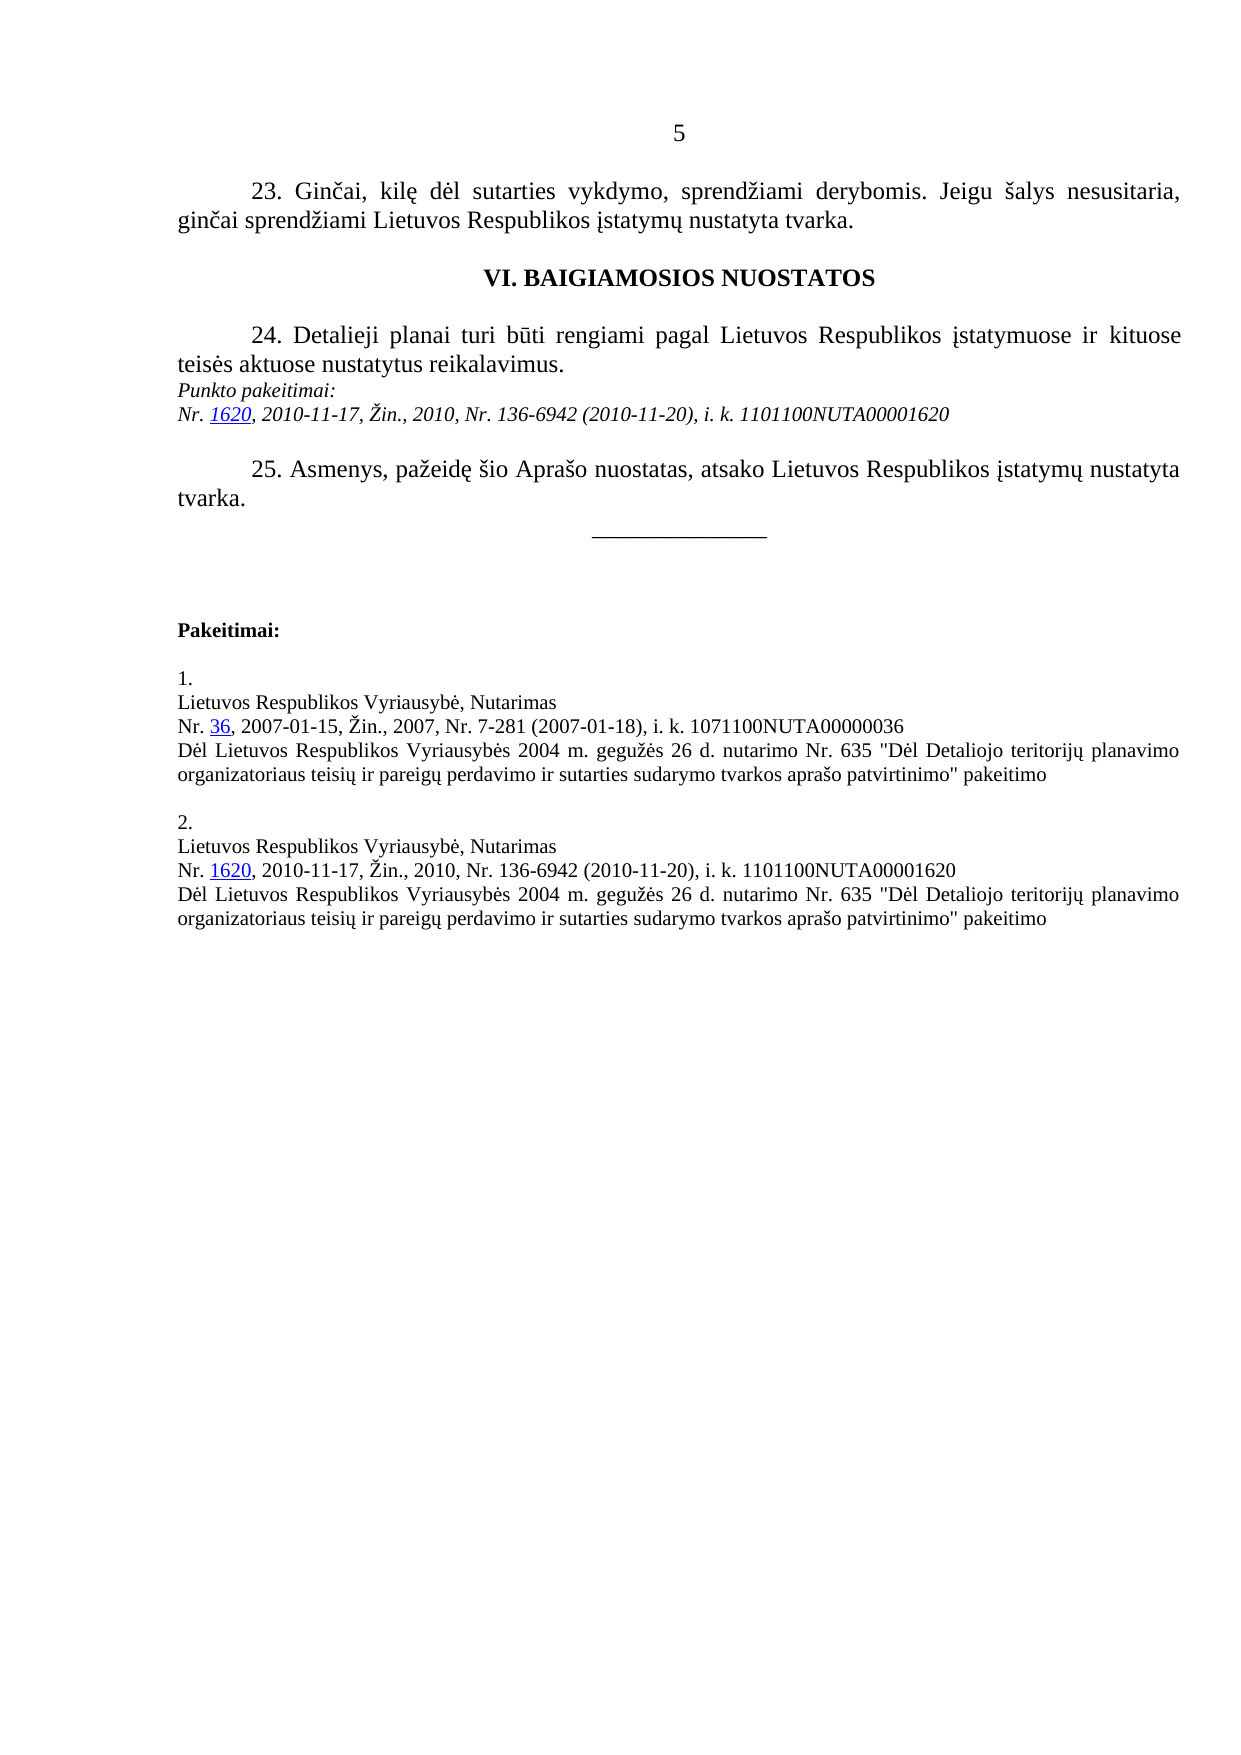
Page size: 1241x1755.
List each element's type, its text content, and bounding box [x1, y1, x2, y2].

text 25. Asmenys, pažeidę šio Aprašo nuostatas, atsako Lietuvos Respublikos įstatymų nustatyta tvarka. [177, 454, 1181, 512]
text Lietuvos Respublikos Vyriausybė, Nutarimas [177, 834, 1181, 858]
text 24. Detalieji planai turi būti rengiami pagal Lietuvos Respublikos įstatymuose ir kituose teisės aktuose nustatytus reikalavimus. [177, 320, 1181, 378]
text Pakeitimai: [177, 618, 1181, 642]
text 1. [177, 666, 1181, 690]
text Lietuvos Respublikos Vyriausybė, Nutarimas [177, 690, 1181, 714]
text Nr. 1620, 2010-11-17, Žin., 2010, Nr. 136-6942 (2010-11-20), i. k. 1101100NUTA00001620 [177, 402, 1181, 426]
text 2. [177, 810, 1181, 834]
text VI. BAIGIAMOSIOS NUOSTATOS [177, 263, 1181, 291]
text Dėl Lietuvos Respublikos Vyriausybės 2004 m. gegužės 26 d. nutarimo Nr. 635 "Dėl Detaliojo teritorijų planavimo organizatoriaus teisių ir pareigų perdavimo ir sutarties sudarymo tvarkos aprašo patvirtinimo" pakeitimo [177, 882, 1181, 930]
text Punkto pakeitimai: [177, 378, 1181, 402]
text ______________ [177, 512, 1181, 541]
text Nr. 36, 2007-01-15, Žin., 2007, Nr. 7-281 (2007-01-18), i. k. 1071100NUTA00000036 [177, 714, 1181, 738]
text 23. Ginčai, kilę dėl sutarties vykdymo, sprendžiami derybomis. Jeigu šalys nesusitaria, ginčai sprendžiami Lietuvos Respublikos įstatymų nustatyta tvarka. [177, 176, 1181, 234]
text Nr. 1620, 2010-11-17, Žin., 2010, Nr. 136-6942 (2010-11-20), i. k. 1101100NUTA00001620 [177, 858, 1181, 882]
text Dėl Lietuvos Respublikos Vyriausybės 2004 m. gegužės 26 d. nutarimo Nr. 635 "Dėl Detaliojo teritorijų planavimo organizatoriaus teisių ir pareigų perdavimo ir sutarties sudarymo tvarkos aprašo patvirtinimo" pakeitimo [177, 738, 1181, 786]
